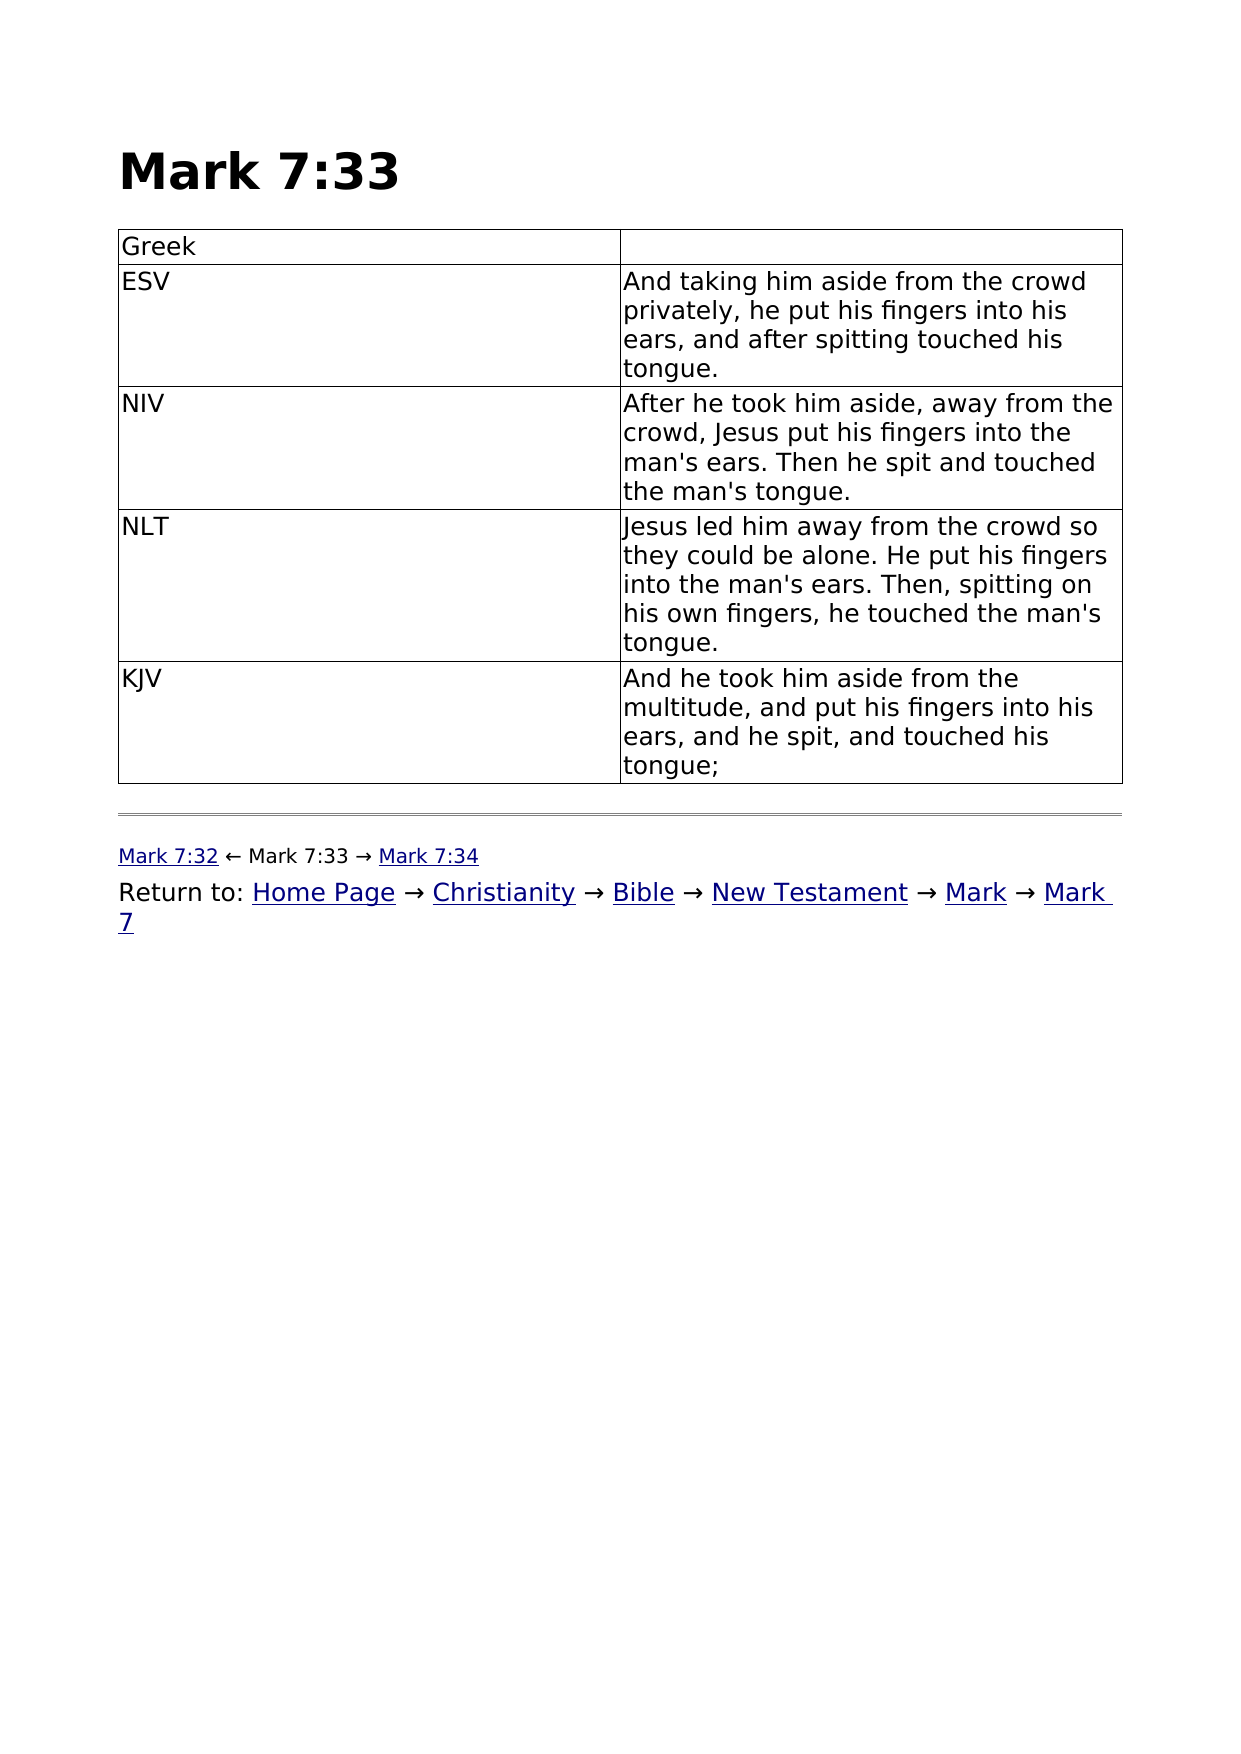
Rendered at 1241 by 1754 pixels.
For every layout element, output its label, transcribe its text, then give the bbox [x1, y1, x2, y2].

table_cell And he took him aside from the multitude, and put his fingers into his ears, and he spit, and touched his tongue; [621, 662, 1122, 783]
table_cell Jesus led him away from the crowd so they could be alone. He put his fingers into the man's ears. Then, spitting on his own fingers, he touched the man's tongue. [621, 510, 1122, 661]
table_cell NLT [119, 510, 620, 661]
table_header Greek [119, 230, 620, 264]
table_cell ESV [119, 265, 620, 386]
subtitle Mark 7:33 [118, 143, 1122, 201]
text Return to: Home Page → Christianity → Bible → New Testament → Mark → Mark 7 [118, 879, 1122, 937]
table_cell NIV [119, 387, 620, 509]
table_header [621, 230, 1122, 264]
table_cell And taking him aside from the crowd privately, he put his fingers into his ears, and after spitting touched his tongue. [621, 265, 1122, 386]
text Mark 7:32 ← Mark 7:33 → Mark 7:34 [118, 844, 1122, 879]
table_cell After he took him aside, away from the crowd, Jesus put his fingers into the man's ears. Then he spit and touched the man's tongue. [621, 387, 1122, 509]
table_cell KJV [119, 662, 620, 783]
